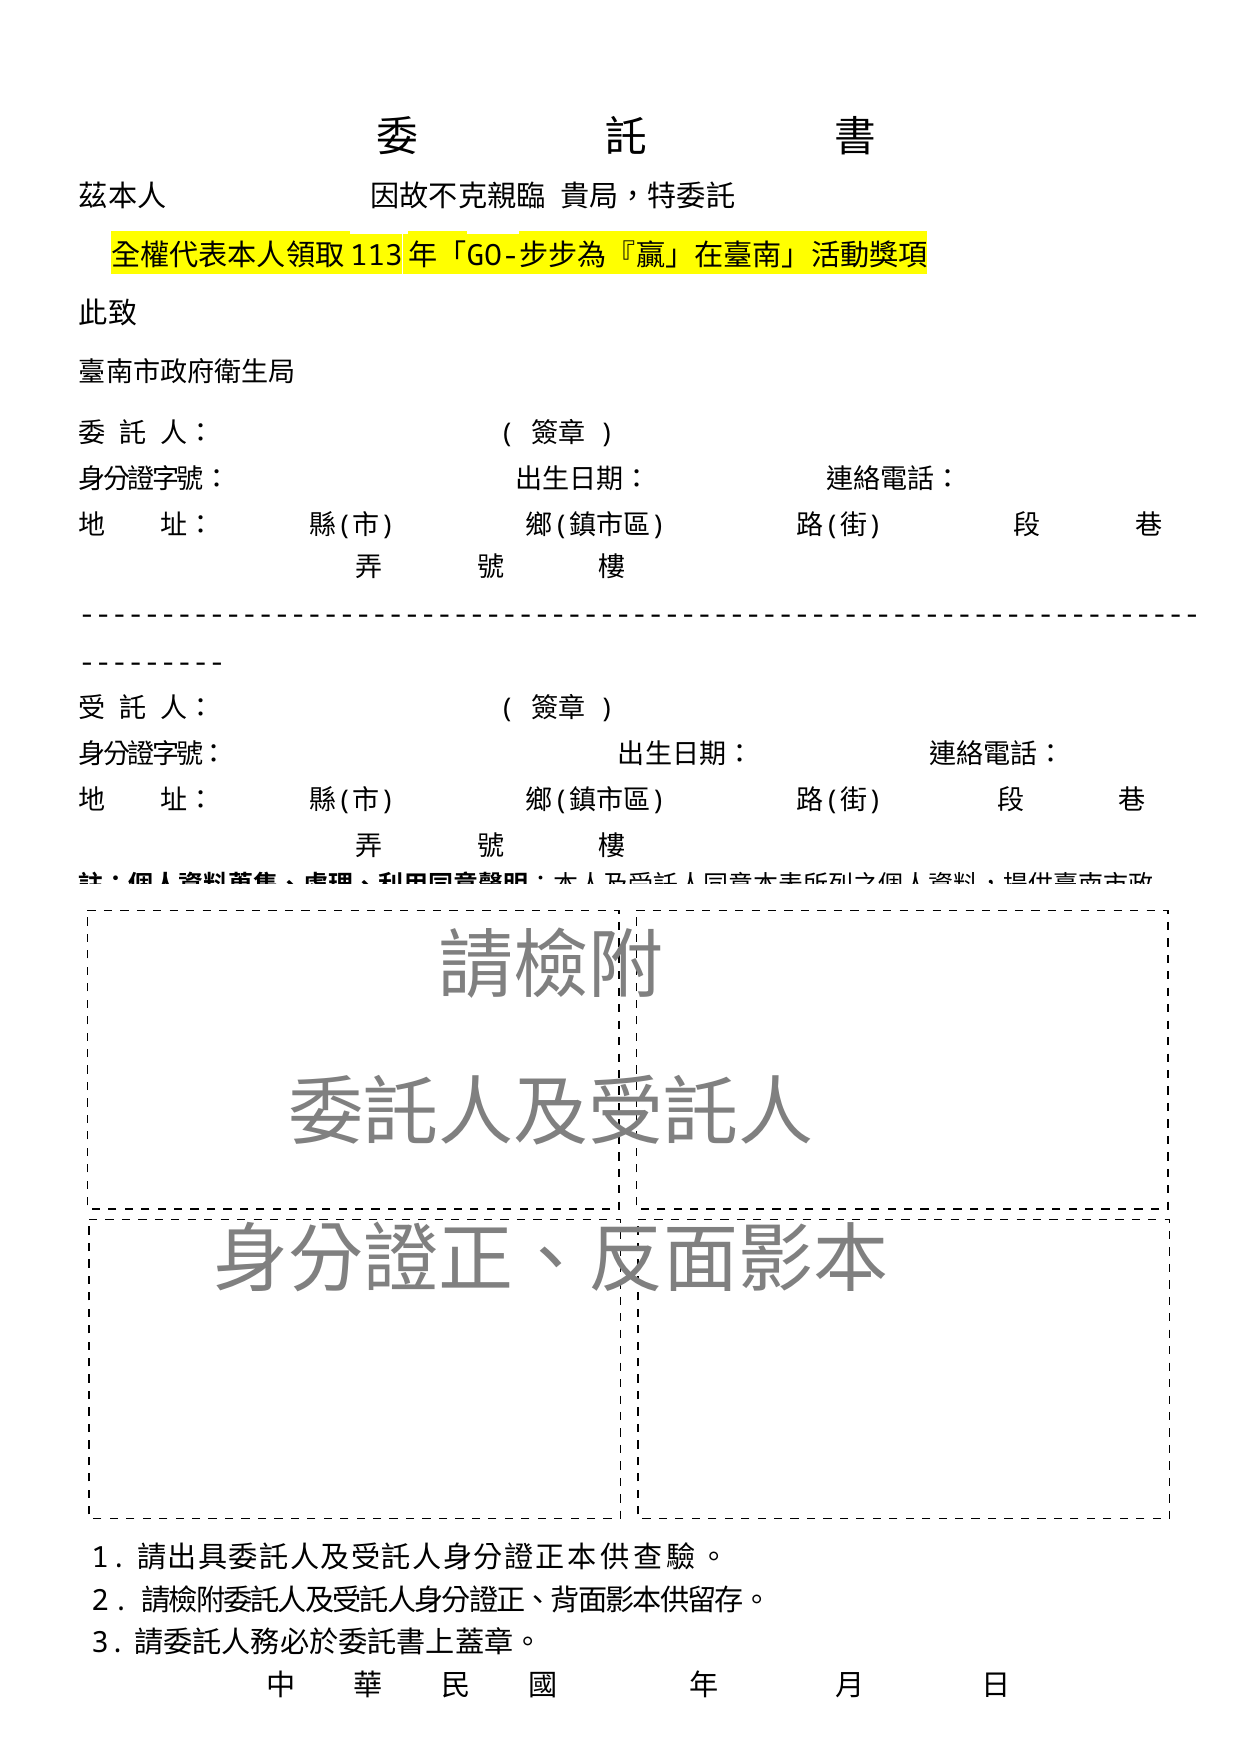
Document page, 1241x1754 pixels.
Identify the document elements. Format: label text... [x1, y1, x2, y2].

text 弄 號 樓 [79, 818, 1174, 864]
text 全權代表本人領取113年「GO-步步為『贏」在臺南」活動獎項 [79, 218, 1174, 277]
text 弄 號 樓 [79, 543, 1174, 585]
text 身分證字號： 出生日期： 連絡電話： [79, 727, 1174, 773]
text 委 託 書 [79, 118, 1174, 160]
text 受 託 人： ( 簽章 ) [79, 681, 1174, 727]
text 地 址： 縣(市) 鄉(鎮市區) 路(街) 段 巷 [79, 773, 1174, 818]
text 委 託 人： ( 簽章 ) [79, 406, 1174, 452]
text 臺南市政府衛生局 [79, 335, 1174, 393]
text 地 址： 縣(市) 鄉(鎮市區) 路(街) 段 巷 [79, 498, 1174, 543]
text ------------------------------------------------------------------------------ [79, 585, 1189, 681]
text 身分證字號： 出生日期： 連絡電話： [79, 452, 1174, 498]
text 茲本人 因故不克親臨 貴局，特委託 [79, 160, 1174, 218]
text 此致 [79, 277, 1174, 335]
text 註：個人資料蒐集、處理、利用同意聲明：本人及受託人同意本表所列之個人資料，提供臺南市政府衛生局做為處理本案及建檔等相關業務使用。 [79, 864, 1174, 883]
